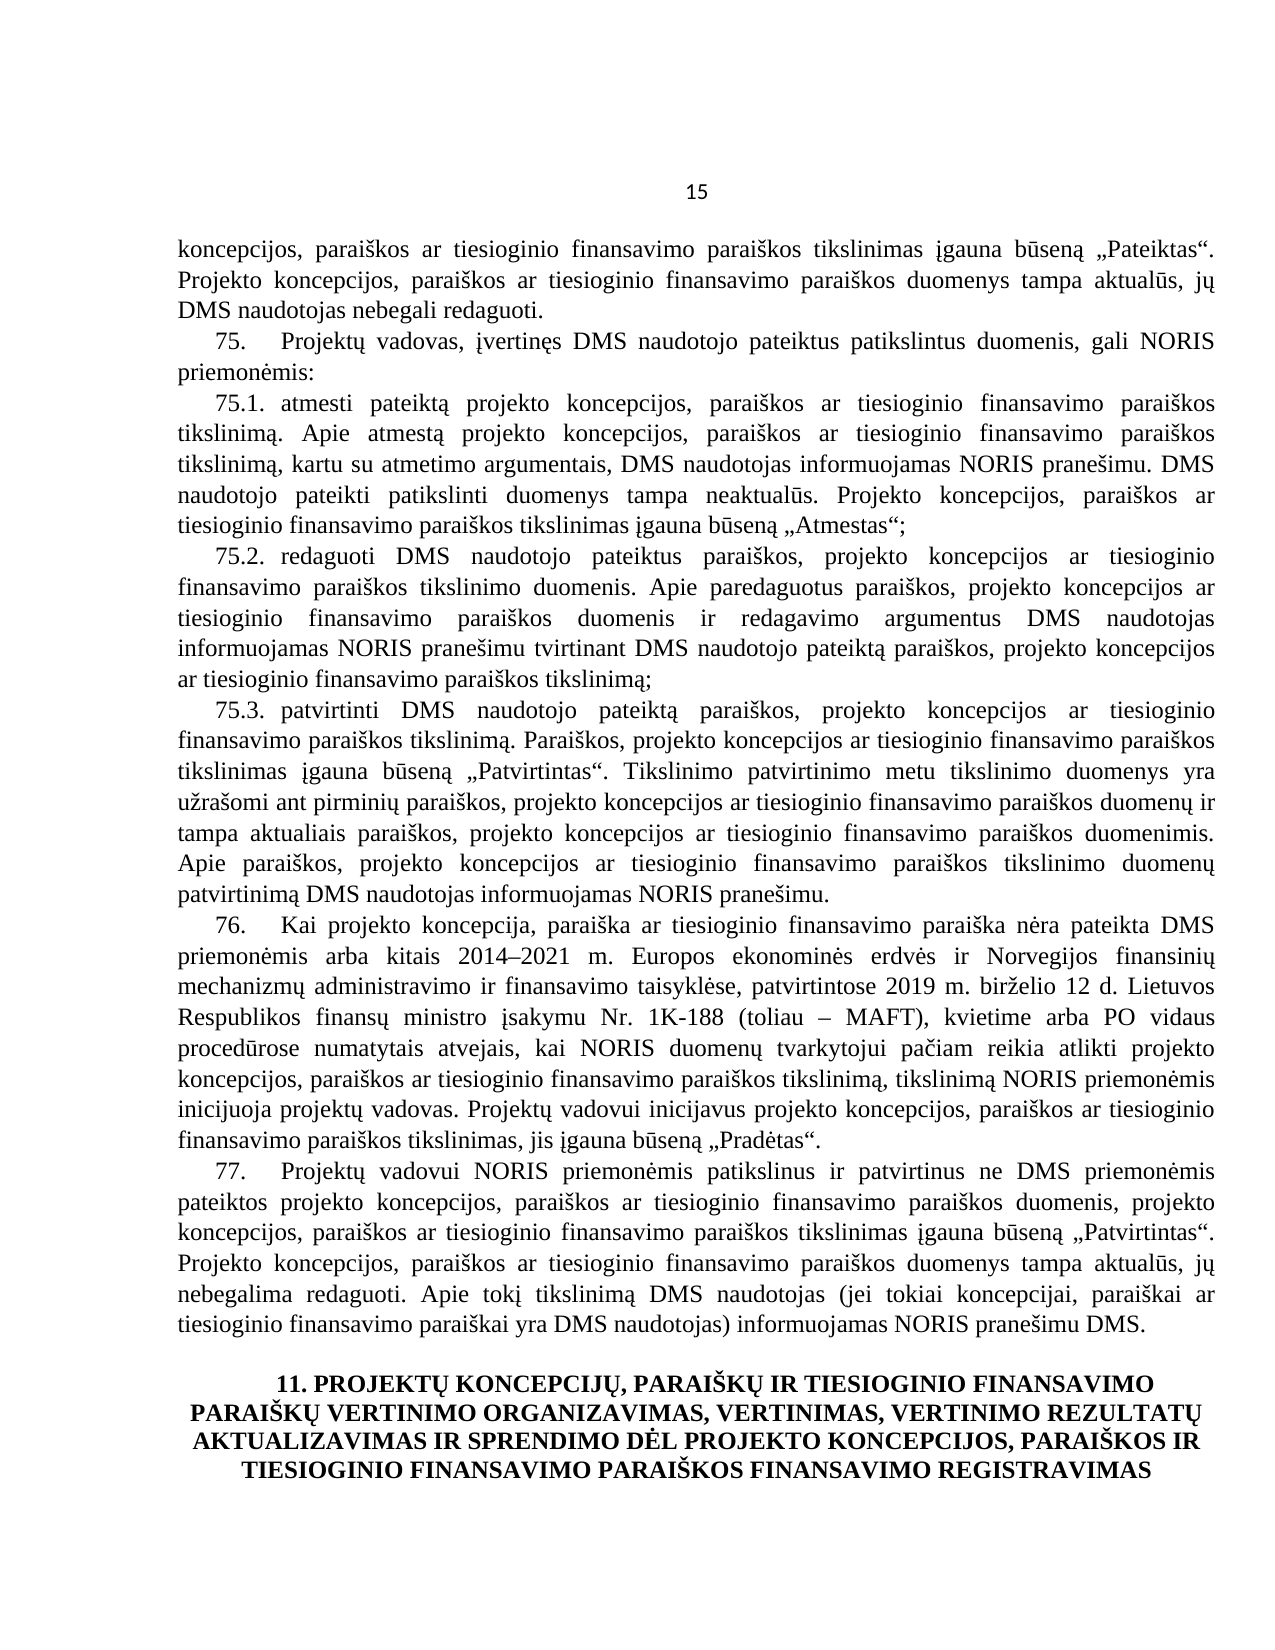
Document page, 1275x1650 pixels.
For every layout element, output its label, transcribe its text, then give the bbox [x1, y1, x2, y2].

text 75.1. atmesti pateiktą projekto koncepcijos, paraiškos ar tiesioginio finansavimo paraiškos tikslinimą. Apie atmestą projekto koncepcijos, paraiškos ar tiesioginio finansavimo paraiškos tikslinimą, kartu su atmetimo argumentais, DMS naudotojas informuojamas NORIS pranešimu. DMS naudotojo pateikti patikslinti duomenys tampa neaktualūs. Projekto koncepcijos, paraiškos ar tiesioginio finansavimo paraiškos tikslinimas įgauna būseną „Atmestas“; [177, 388, 1216, 539]
text 75.3. patvirtinti DMS naudotojo pateiktą paraiškos, projekto koncepcijos ar tiesioginio finansavimo paraiškos tikslinimą. Paraiškos, projekto koncepcijos ar tiesioginio finansavimo paraiškos tikslinimas įgauna būseną „Patvirtintas“. Tikslinimo patvirtinimo metu tikslinimo duomenys yra užrašomi ant pirminių paraiškos, projekto koncepcijos ar tiesioginio finansavimo paraiškos duomenų ir tampa aktualiais paraiškos, projekto koncepcijos ar tiesioginio finansavimo paraiškos duomenimis. Apie paraiškos, projekto koncepcijos ar tiesioginio finansavimo paraiškos tikslinimo duomenų patvirtinimą DMS naudotojas informuojamas NORIS pranešimu. [177, 695, 1216, 908]
text 11. PROJEKTŲ KONCEPCIJŲ, PARAIŠKŲ IR TIESIOGINIO FINANSAVIMO PARAIŠKŲ VERTINIMO ORGANIZAVIMAS, VERTINIMAS, VERTINIMO REZULTATŲ AKTUALIZAVIMAS IR SPRENDIMO DĖL PROJEKTO KONCEPCIJOS, PARAIŠKOS IR TIESIOGINIO FINANSAVIMO PARAIŠKOS FINANSAVIMO REGISTRAVIMAS [177, 1369, 1216, 1484]
text 75.2. redaguoti DMS naudotojo pateiktus paraiškos, projekto koncepcijos ar tiesioginio finansavimo paraiškos tikslinimo duomenis. Apie paredaguotus paraiškos, projekto koncepcijos ar tiesioginio finansavimo paraiškos duomenis ir redagavimo argumentus DMS naudotojas informuojamas NORIS pranešimu tvirtinant DMS naudotojo pateiktą paraiškos, projekto koncepcijos ar tiesioginio finansavimo paraiškos tikslinimą; [177, 541, 1216, 693]
text koncepcijos, paraiškos ar tiesioginio finansavimo paraiškos tikslinimas įgauna būseną „Pateiktas“. Projekto koncepcijos, paraiškos ar tiesioginio finansavimo paraiškos duomenys tampa aktualūs, jų DMS naudotojas nebegali redaguoti. [177, 234, 1216, 324]
text 76. Kai projekto koncepcija, paraiška ar tiesioginio finansavimo paraiška nėra pateikta DMS priemonėmis arba kitais 2014–2021 m. Europos ekonominės erdvės ir Norvegijos finansinių mechanizmų administravimo ir finansavimo taisyklėse, patvirtintose 2019 m. birželio 12 d. Lietuvos Respublikos finansų ministro įsakymu Nr. 1K-188 (toliau – MAFT), kvietime arba PO vidaus procedūrose numatytais atvejais, kai NORIS duomenų tvarkytojui pačiam reikia atlikti projekto koncepcijos, paraiškos ar tiesioginio finansavimo paraiškos tikslinimą, tikslinimą NORIS priemonėmis inicijuoja projektų vadovas. Projektų vadovui inicijavus projekto koncepcijos, paraiškos ar tiesioginio finansavimo paraiškos tikslinimas, jis įgauna būseną „Pradėtas“. [177, 910, 1216, 1154]
text 77. Projektų vadovui NORIS priemonėmis patikslinus ir patvirtinus ne DMS priemonėmis pateiktos projekto koncepcijos, paraiškos ar tiesioginio finansavimo paraiškos duomenis, projekto koncepcijos, paraiškos ar tiesioginio finansavimo paraiškos tikslinimas įgauna būseną „Patvirtintas“. Projekto koncepcijos, paraiškos ar tiesioginio finansavimo paraiškos duomenys tampa aktualūs, jų nebegalima redaguoti. Apie tokį tikslinimą DMS naudotojas (jei tokiai koncepcijai, paraiškai ar tiesioginio finansavimo paraiškai yra DMS naudotojas) informuojamas NORIS pranešimu DMS. [177, 1156, 1216, 1338]
text 75. Projektų vadovas, įvertinęs DMS naudotojo pateiktus patikslintus duomenis, gali NORIS priemonėmis: [177, 326, 1216, 386]
